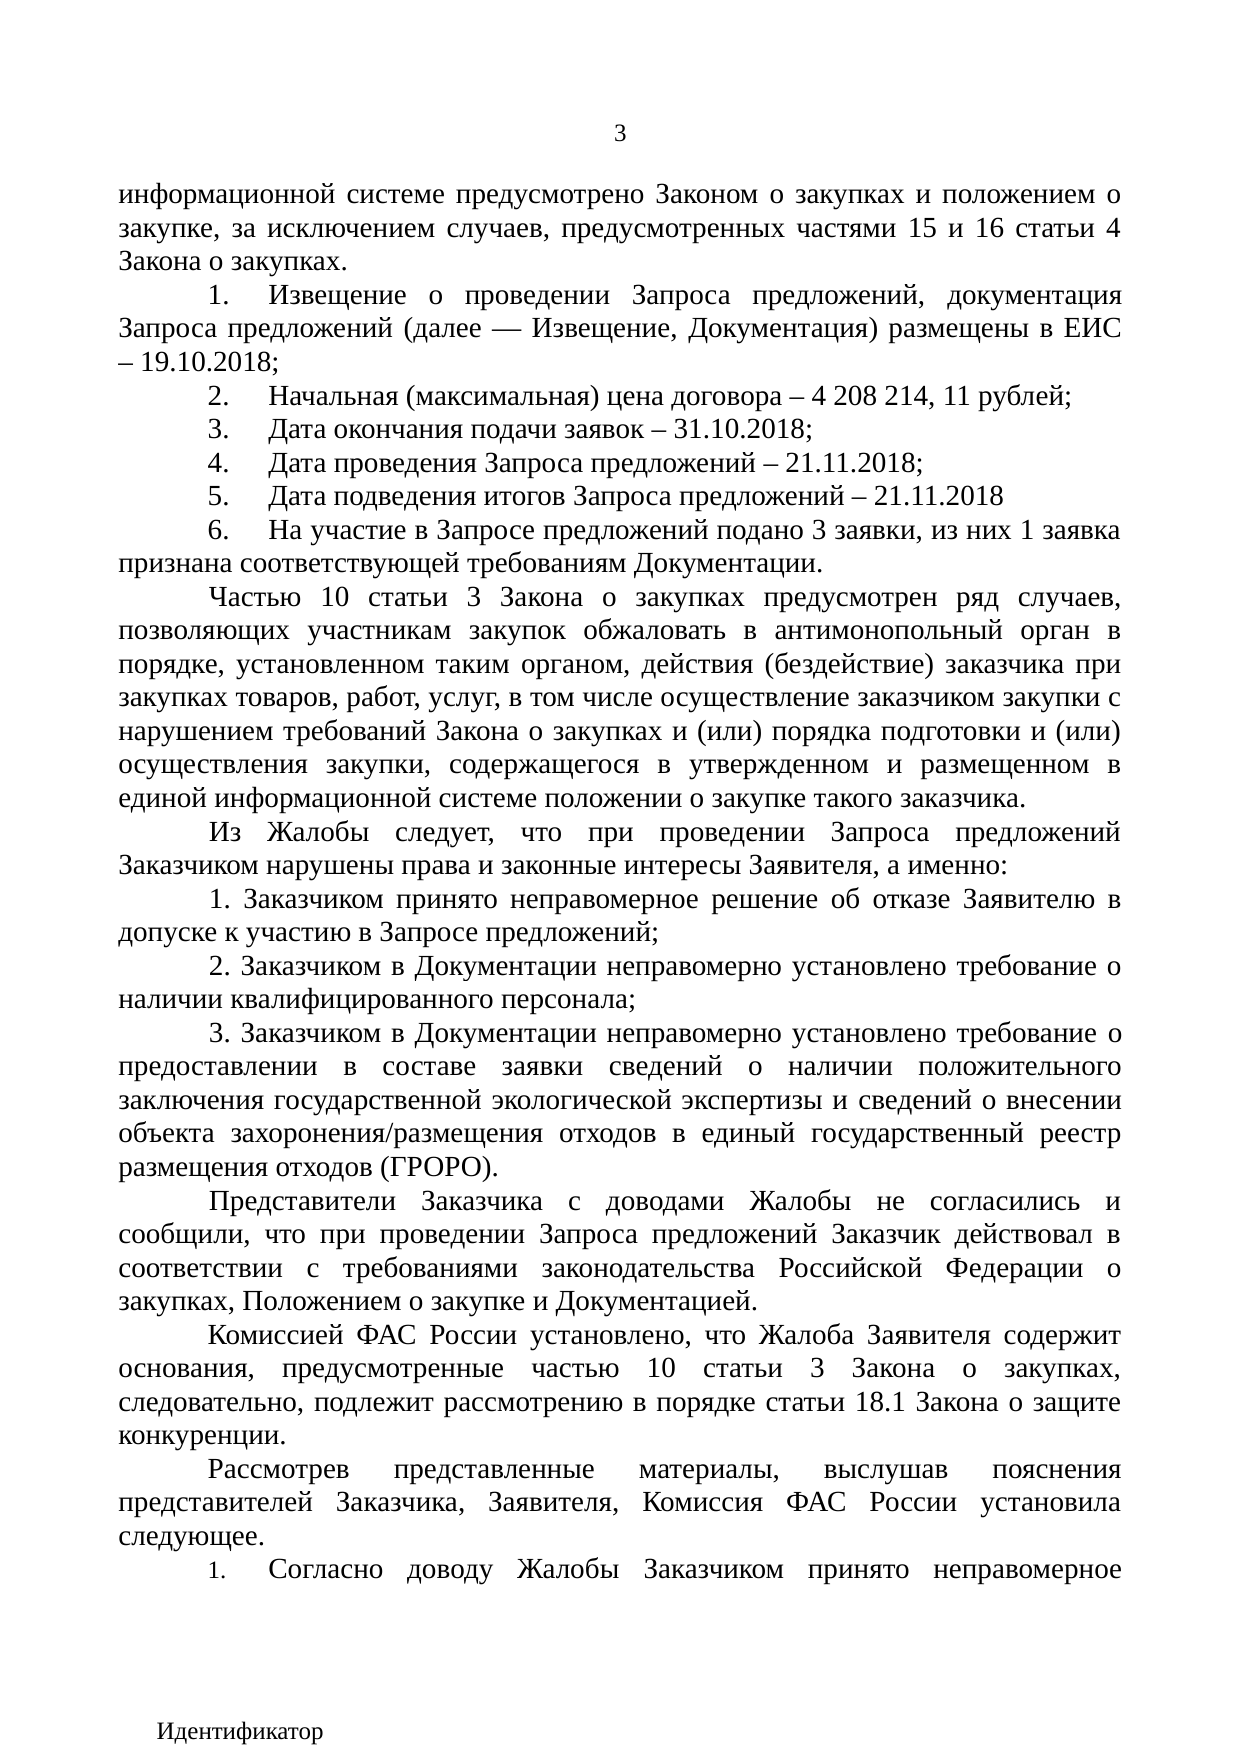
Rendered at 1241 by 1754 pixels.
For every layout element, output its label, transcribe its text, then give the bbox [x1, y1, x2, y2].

list Извещение о проведении Запроса предложений, документация Запроса предложений (далее — Извещение, Документация) размещены в ЕИС – 19.10.2018; [118, 277, 1122, 378]
list Согласно доводу Жалобы Заказчиком принято неправомерное [118, 1552, 1122, 1585]
text 2. Заказчиком в Документации неправомерно установлено требование о наличии квалифицированного персонала; [118, 948, 1122, 1015]
list На участие в Запросе предложений подано 3 заявки, из них 1 заявка признана соответствующей требованиям Документации. [118, 512, 1122, 579]
text Из Жалобы следует, что при проведении Запроса предложений Заказчиком нарушены права и законные интересы Заявителя, а именно: [118, 814, 1122, 881]
text Частью 10 статьи 3 Закона о закупках предусмотрен ряд случаев, позволяющих участникам закупок обжаловать в антимонопольный орган в порядке, установленном таким органом, действия (бездействие) заказчика при закупках товаров, работ, услуг, в том числе осуществление заказчиком закупки с нарушением требований Закона о закупках и (или) порядка подготовки и (или) осуществления закупки, содержащегося в утвержденном и размещенном в единой информационной системе положении о закупке такого заказчика. [118, 579, 1122, 814]
text информационной системе предусмотрено Законом о закупках и положением о закупке, за исключением случаев, предусмотренных частями 15 и 16 статьи 4 Закона о закупках. [118, 176, 1122, 277]
text Рассмотрев представленные материалы, выслушав пояснения представителей Заказчика, Заявителя, Комиссия ФАС России установила следующее. [118, 1451, 1122, 1552]
text Комиссией ФАС России установлено, что Жалоба Заявителя содержит основания, предусмотренные частью 10 статьи 3 Закона о закупках, следовательно, подлежит рассмотрению в порядке статьи 18.1 Закона о защите конкуренции. [118, 1317, 1122, 1451]
text Представители Заказчика с доводами Жалобы не согласились и сообщили, что при проведении Запроса предложений Заказчик действовал в соответствии с требованиями законодательства Российской Федерации о закупках, Положением о закупке и Документацией. [118, 1183, 1122, 1317]
list Дата проведения Запроса предложений – 21.11.2018; [118, 445, 1122, 478]
list Начальная (максимальная) цена договора – 4 208 214, 11 рублей; [118, 378, 1122, 411]
text 1. Заказчиком принято неправомерное решение об отказе Заявителю в допуске к участию в Запросе предложений; [118, 881, 1122, 948]
text 3. Заказчиком в Документации неправомерно установлено требование о предоставлении в составе заявки сведений о наличии положительного заключения государственной экологической экспертизы и сведений о внесении объекта захоронения/размещения отходов в единый государственный реестр размещения отходов (ГРОРО). [118, 1015, 1122, 1183]
list Дата окончания подачи заявок – 31.10.2018; [118, 411, 1122, 445]
list Дата подведения итогов Запроса предложений – 21.11.2018 [118, 478, 1122, 512]
